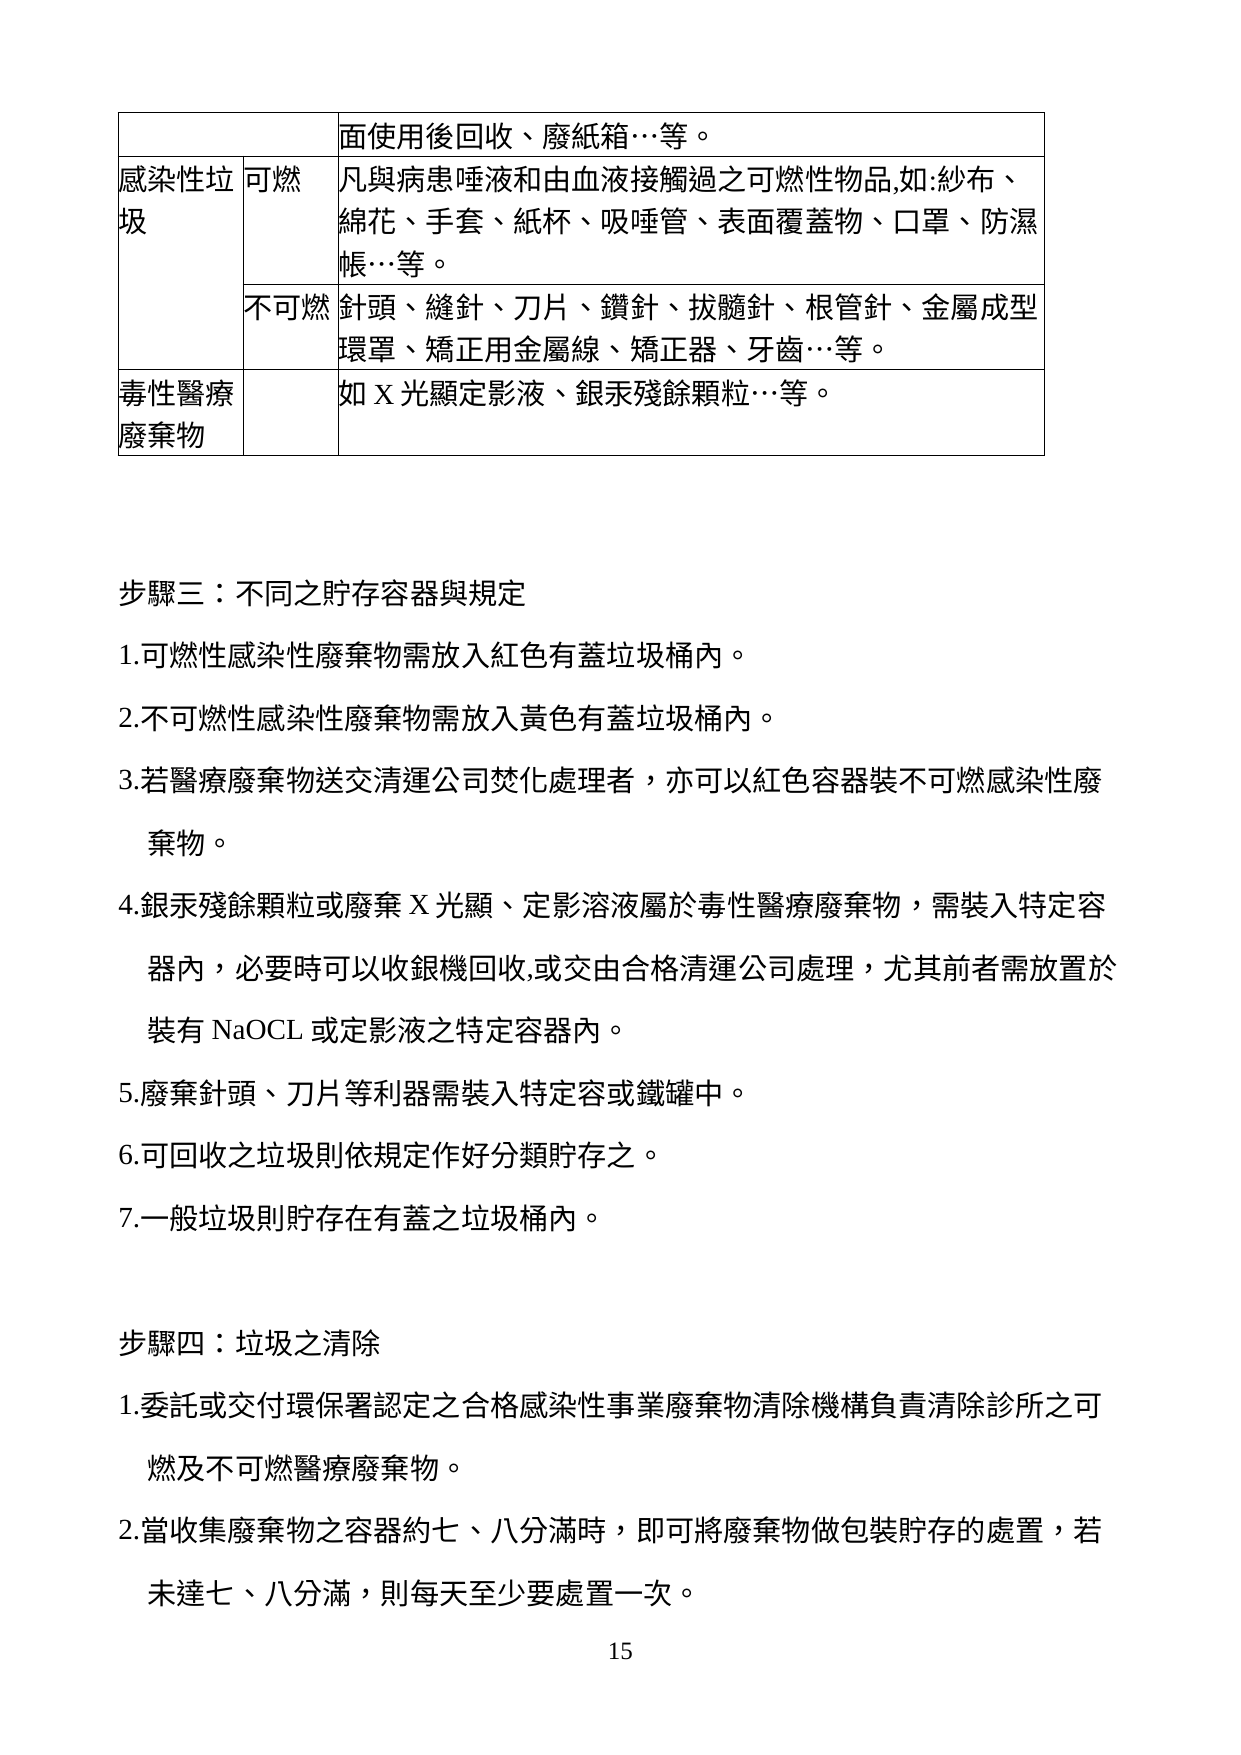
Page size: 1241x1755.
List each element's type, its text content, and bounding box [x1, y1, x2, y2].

text 步驟三：不同之貯存容器與規定 [118, 550, 1122, 612]
text 7.一般垃圾則貯存在有蓋之垃圾桶內。 [118, 1175, 1122, 1237]
text 2.當收集廢棄物之容器約七、八分滿時，即可將廢棄物做包裝貯存的處置，若未達七、八分滿，則每天至少要處置一次。 [118, 1487, 1122, 1612]
text 1.委託或交付環保署認定之合格感染性事業廢棄物清除機構負責清除診所之可燃及不可燃醫療廢棄物。 [118, 1362, 1122, 1487]
table_cell 如X光顯定影液、銀汞殘餘顆粒…等。 [339, 370, 1044, 455]
text 3.若醫療廢棄物送交清運公司焚化處理者，亦可以紅色容器裝不可燃感染性廢棄物。 [118, 737, 1122, 862]
text 2.不可燃性感染性廢棄物需放入黃色有蓋垃圾桶內。 [118, 675, 1122, 737]
text 5.廢棄針頭、刀片等利器需裝入特定容或鐵罐中。 [118, 1050, 1122, 1112]
text 步驟四：垃圾之清除 [118, 1300, 1122, 1362]
table_cell 毒性醫療廢棄物 [119, 370, 243, 455]
text 1.可燃性感染性廢棄物需放入紅色有蓋垃圾桶內。 [118, 612, 1122, 675]
table_cell [119, 113, 338, 156]
table_cell 針頭、縫針、刀片、鑽針、拔髓針、根管針、金屬成型環罩、矯正用金屬線、矯正器、牙齒…等。 [339, 285, 1044, 369]
table_cell 不可燃 [244, 285, 338, 369]
table_cell [244, 370, 338, 455]
table_cell 可燃 [244, 157, 338, 283]
table_cell 面使用後回收、廢紙箱…等。 [339, 113, 1044, 156]
text 4.銀汞殘餘顆粒或廢棄X光顯、定影溶液屬於毒性醫療廢棄物，需裝入特定容器內，必要時可以收銀機回收,或交由合格清運公司處理，尤其前者需放置於裝有NaOCL或定影液之特定容器內。 [118, 862, 1122, 1050]
text 6.可回收之垃圾則依規定作好分類貯存之。 [118, 1112, 1122, 1175]
table_cell 凡與病患唾液和由血液接觸過之可燃性物品,如:紗布、綿花、手套、紙杯、吸唾管、表面覆蓋物、口罩、防濕帳…等。 [339, 157, 1044, 283]
table_cell 感染性垃圾 [119, 157, 243, 369]
